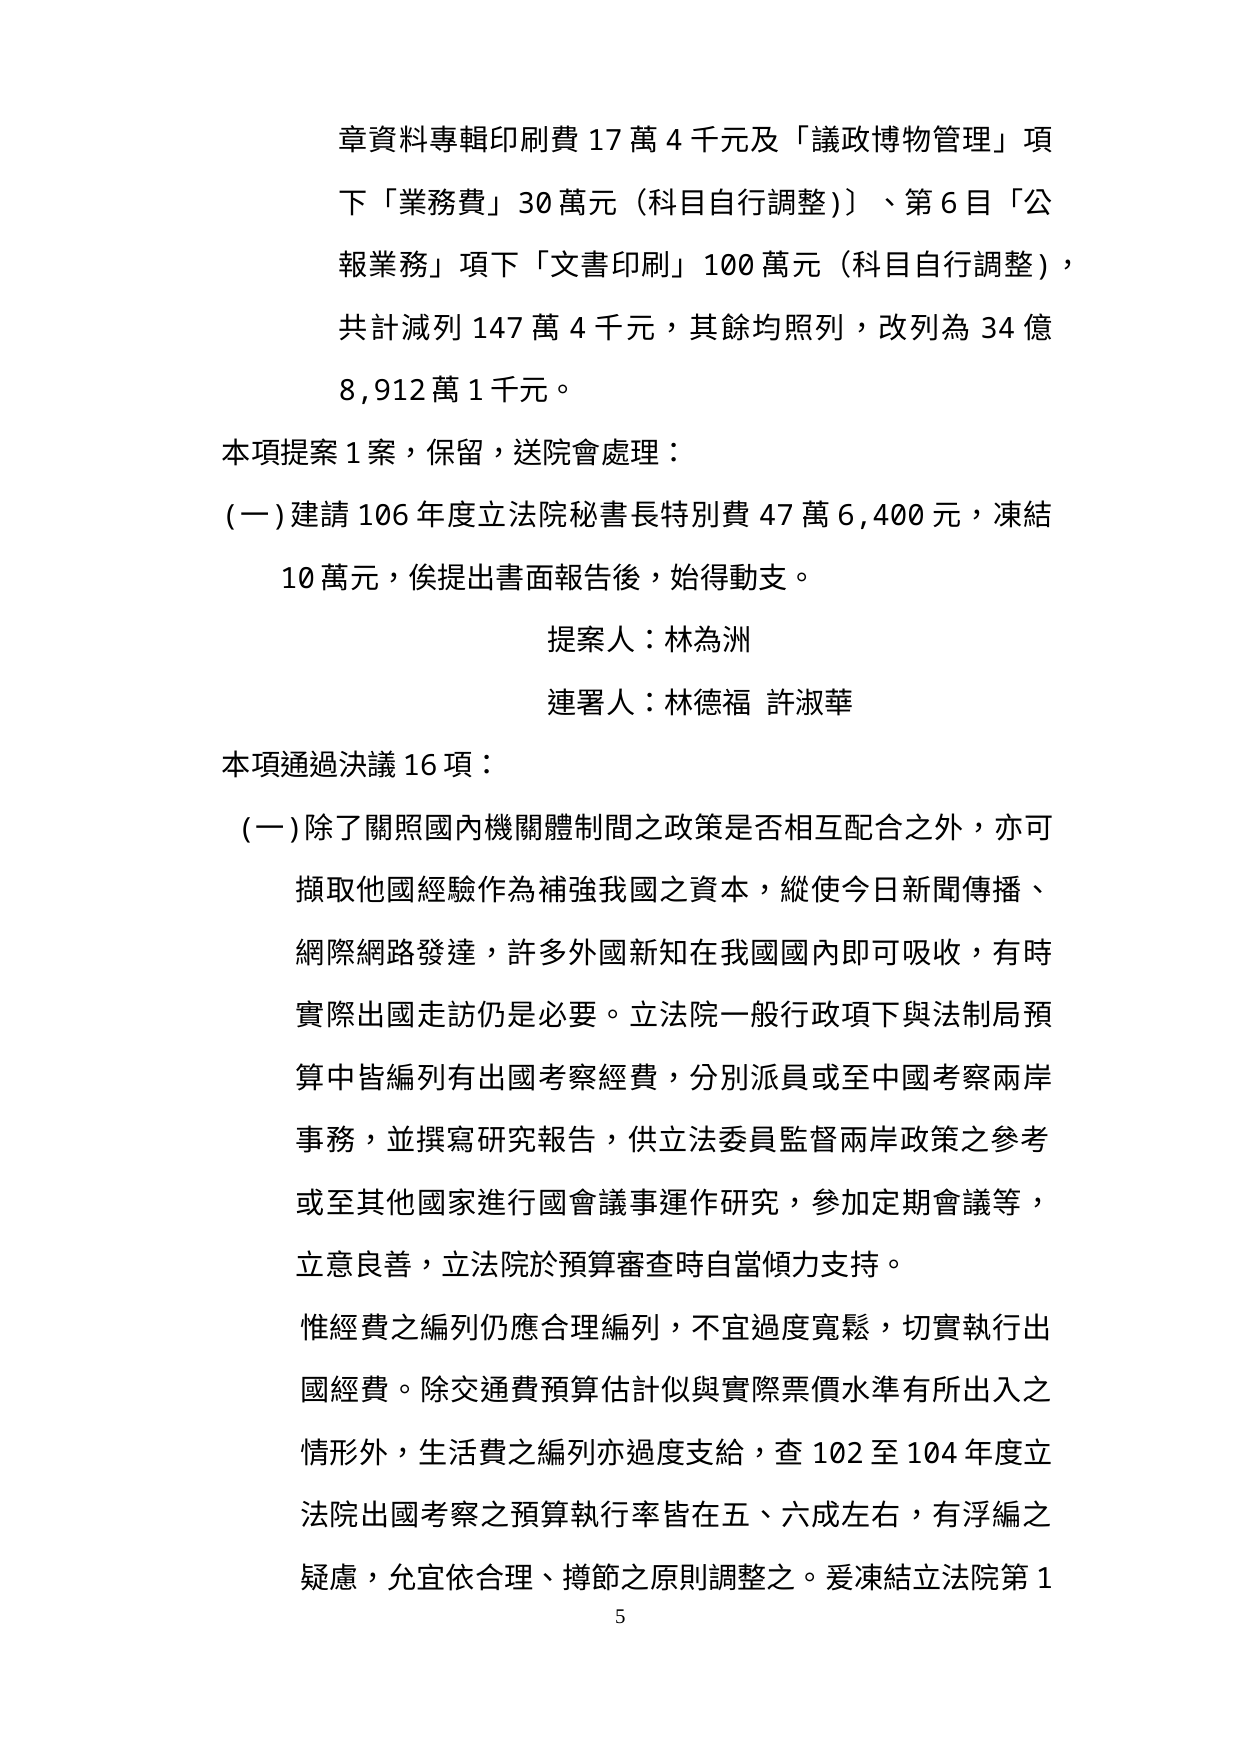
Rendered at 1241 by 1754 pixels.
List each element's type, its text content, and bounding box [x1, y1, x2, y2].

text 連署人：林德福 許淑華 [547, 659, 1053, 721]
text 惟經費之編列仍應合理編列，不宜過度寬鬆，切實執行出國經費。除交通費預算估計似與實際票價水準有所出入之情形外，生活費之編列亦過度支給，查102至104年度立法院出國考察之預算執行率皆在五、六成左右，有浮編之疑慮，允宜依合理、撙節之原則調整之。爰凍結立法院第1 [300, 1284, 1053, 1596]
text 第1項 立法院原列34億9,059萬5千元，減列第5目「國會圖書業務」47萬4千元〔(含「圖書管理」項下立法報章資料專輯印刷費17萬4千元及「議政博物管理」項下「業務費」30萬元（科目自行調整)〕、第6目「公報業務」項下「文書印刷」100萬元（科目自行調整)，共計減列147萬4千元，其餘均照列，改列為34億8,912萬1千元。 [222, 96, 1053, 409]
text (一)建請106年度立法院秘書長特別費47萬6,400元，凍結10萬元，俟提出書面報告後，始得動支。 [221, 471, 1053, 596]
text 提案人：林為洲 [547, 596, 1053, 659]
text 本項提案1案，保留，送院會處理： [187, 409, 1053, 471]
text (一)除了關照國內機關體制間之政策是否相互配合之外，亦可擷取他國經驗作為補強我國之資本，縱使今日新聞傳播、網際網路發達，許多外國新知在我國國內即可吸收，有時實際出國走訪仍是必要。立法院一般行政項下與法制局預算中皆編列有出國考察經費，分別派員或至中國考察兩岸事務，並撰寫研究報告，供立法委員監督兩岸政策之參考，或至其他國家進行國會議事運作研究，參加定期會議等，立意良善，立法院於預算審查時自當傾力支持。 [237, 784, 1053, 1284]
text 本項通過決議16項： [187, 721, 1053, 784]
